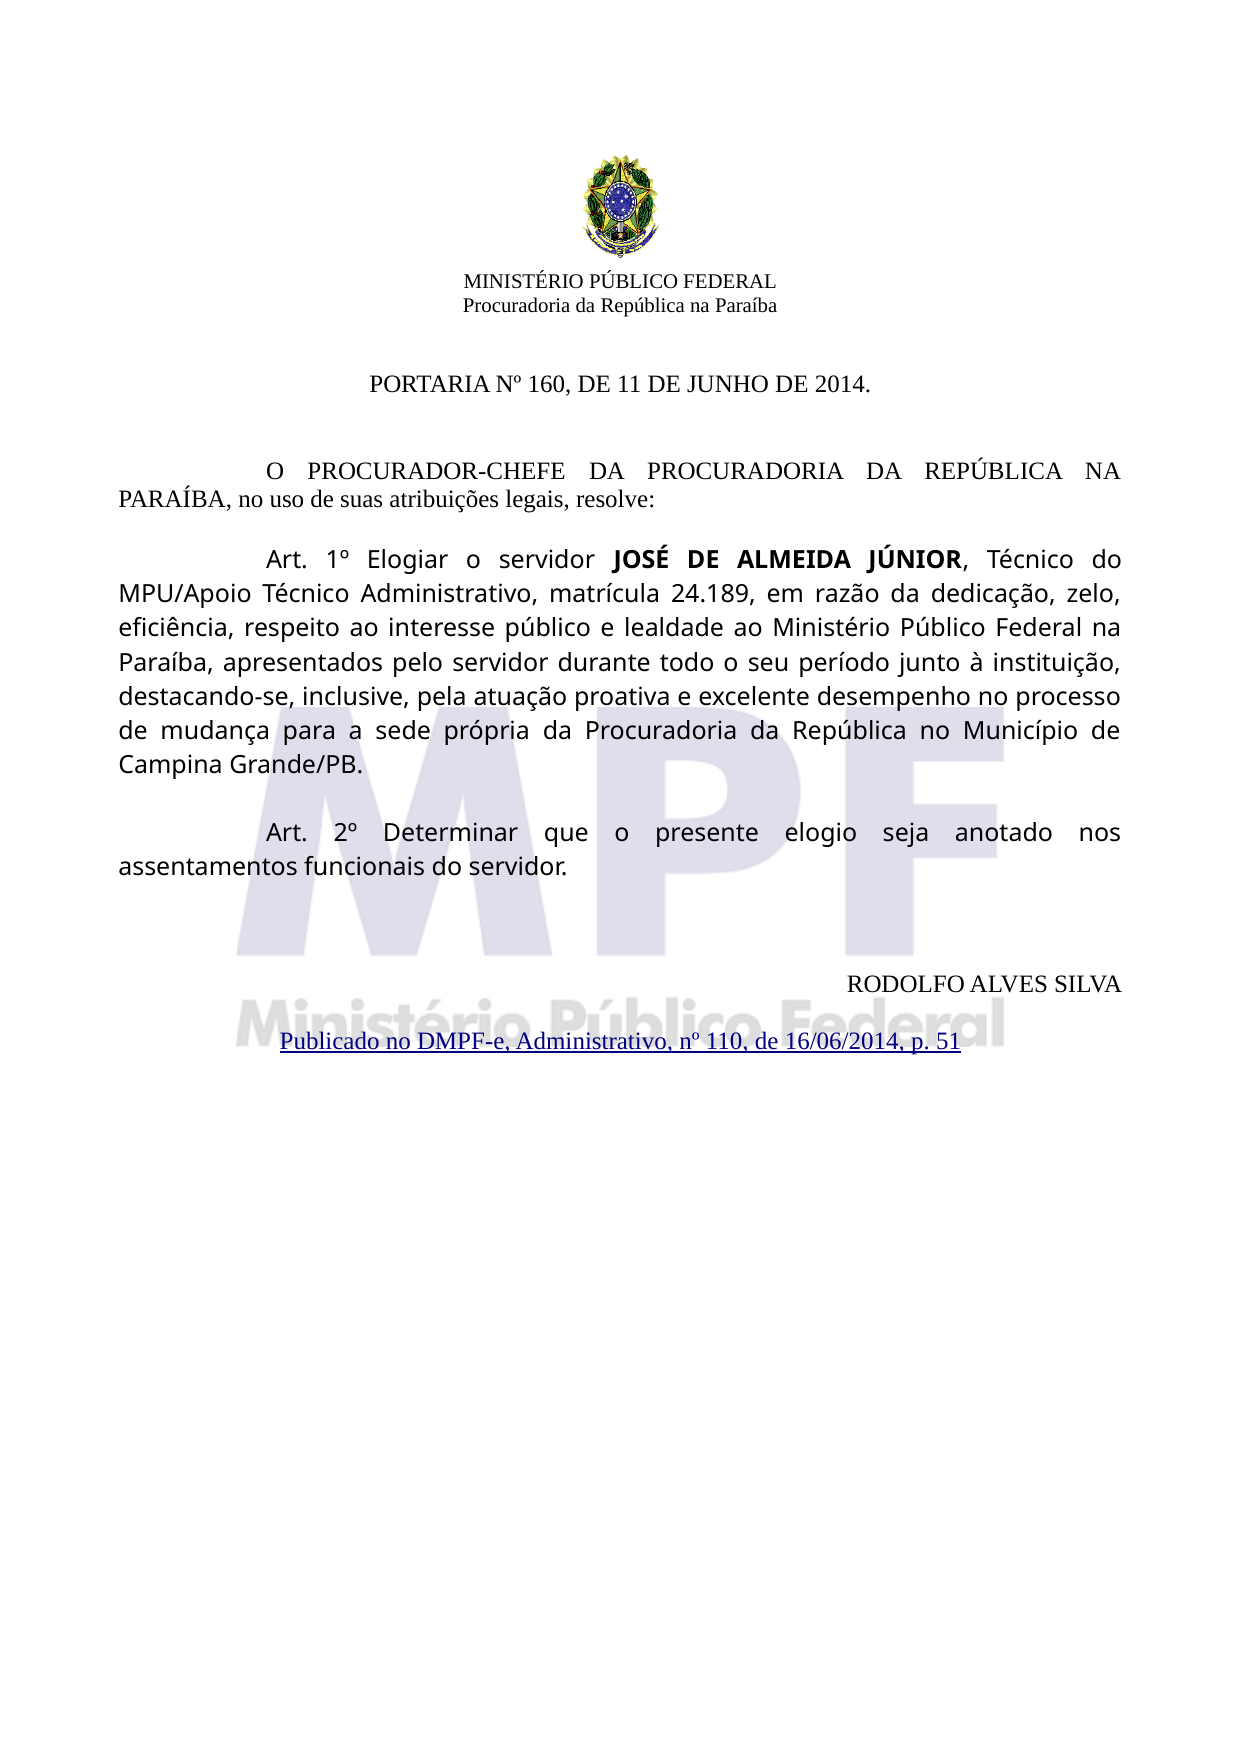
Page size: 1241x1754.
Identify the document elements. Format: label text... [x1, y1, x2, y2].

picture [236, 780, 1004, 814]
text Art. 1º Elogiar o servidor JOSÉ DE ALMEIDA JÚNIOR, Técnico do MPU/Apoio Técnico Administrativo, matrícula 24.189, em razão da dedicação, zelo, eficiência, respeito ao interesse público e lealdade ao Ministério Público Federal na Paraíba, apresentados pelo servidor durante todo o seu período junto à instituição, destacando-se, inclusive, pela atuação proativa e excelente desempenho no processo de mudança para a sede própria da Procuradoria da República no Município de Campina Grande/PB. [118, 542, 1122, 780]
picture [236, 883, 1004, 969]
text O PROCURADOR-CHEFE DA PROCURADORIA DA REPÚBLICA NA PARAÍBA, no uso de suas atribuições legais, resolve: [118, 456, 1122, 513]
picture [236, 998, 1004, 1026]
text Procuradoria da República na Paraíba [118, 293, 1122, 317]
text Publicado no DMPF-e, Administrativo, nº 110, de 16/06/2014, p. 51 [118, 1026, 1122, 1055]
text Art. 2º Determinar que o presente elogio seja anotado nos assentamentos funcionais do servidor. [118, 814, 1122, 883]
text MINISTÉRIO PÚBLICO FEDERAL [118, 269, 1122, 293]
text PORTARIA Nº 160, DE 11 DE JUNHO DE 2014. [118, 369, 1122, 398]
text RODOLFO ALVES SILVA [118, 969, 1122, 998]
